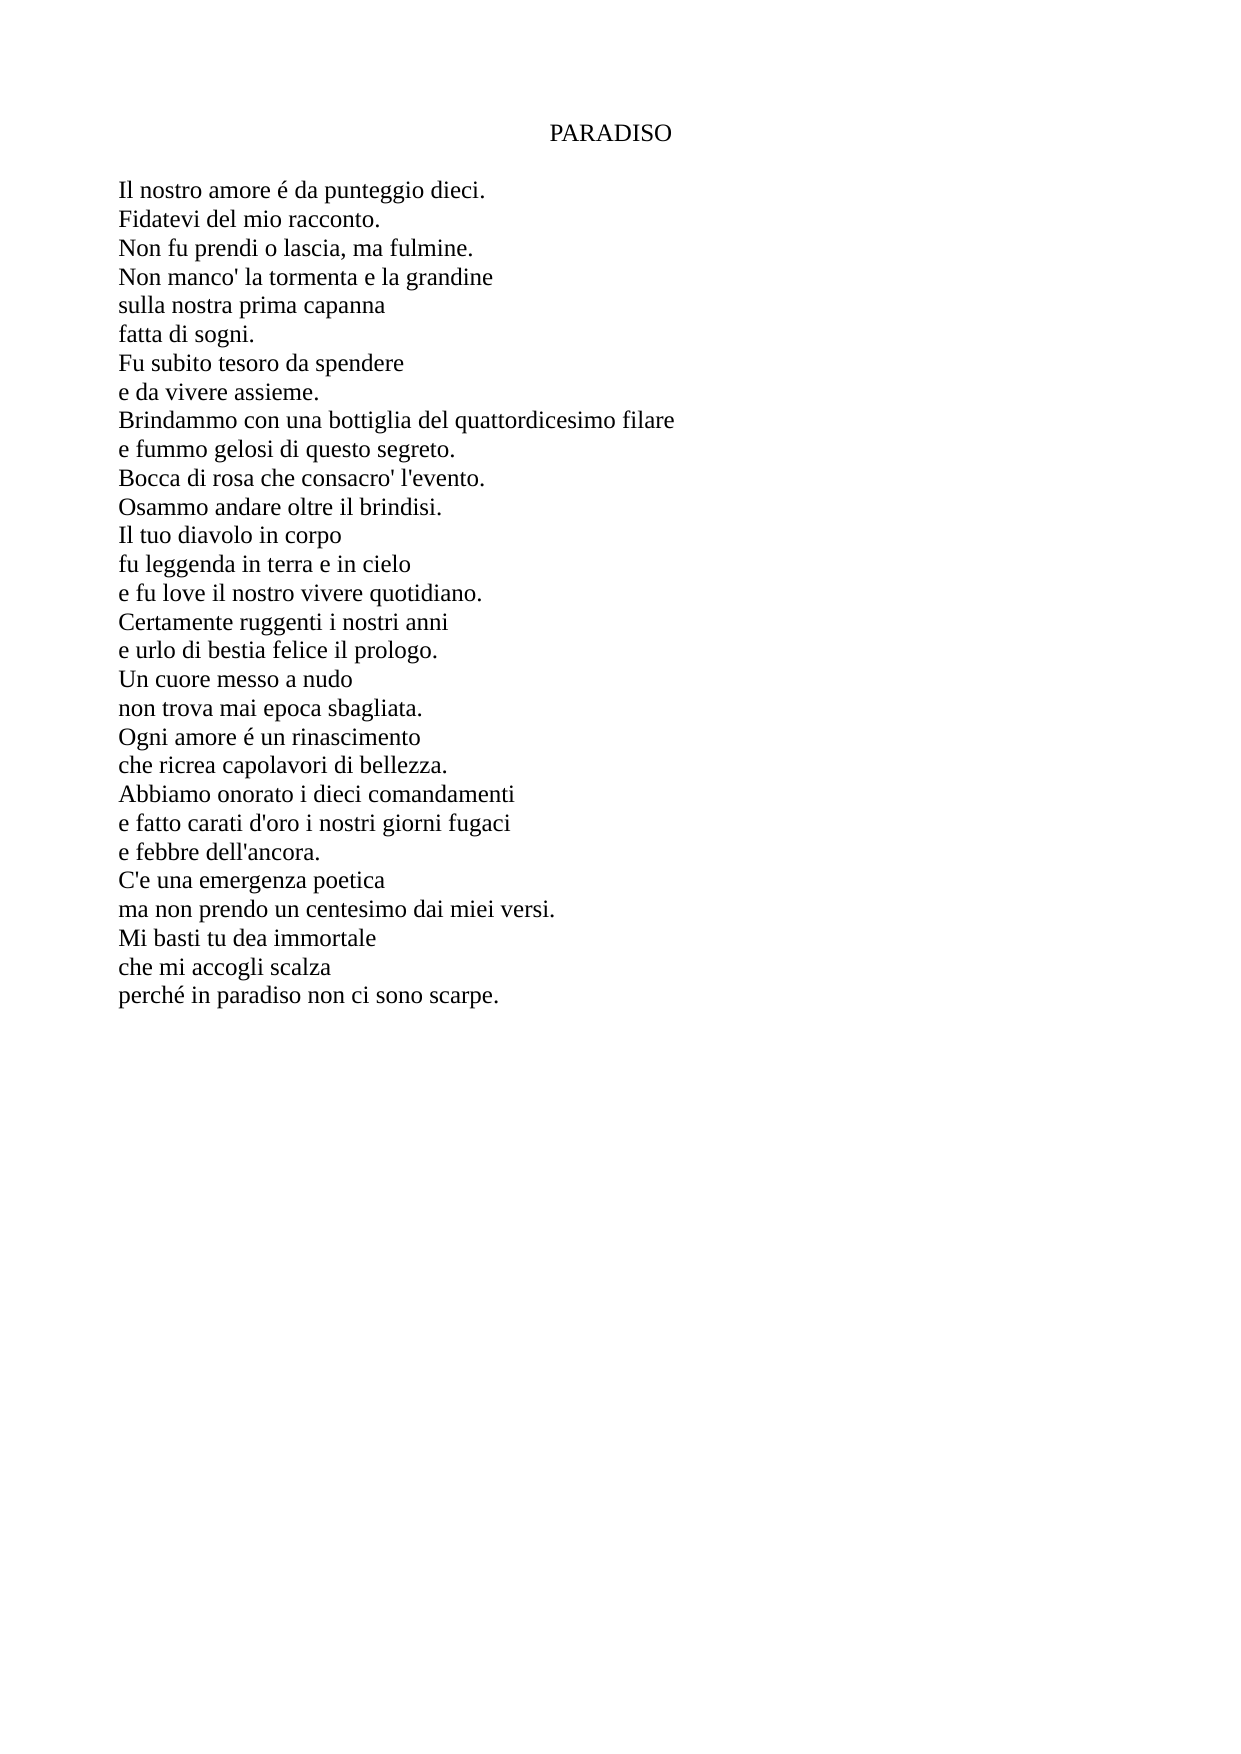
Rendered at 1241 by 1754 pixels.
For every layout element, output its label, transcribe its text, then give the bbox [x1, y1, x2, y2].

text Certamente ruggenti i nostri anni [118, 607, 1122, 636]
text che mi accogli scalza [118, 952, 1122, 981]
text non trova mai epoca sbagliata. [118, 693, 1122, 722]
text Brindammo con una bottiglia del quattordicesimo filare [118, 406, 1122, 434]
text Il tuo diavolo in corpo [118, 521, 1122, 549]
text che ricrea capolavori di bellezza. [118, 751, 1122, 779]
text perché in paradiso non ci sono scarpe. [118, 981, 1122, 1009]
text Fu subito tesoro da spendere [118, 348, 1122, 377]
text e febbre dell'ancora. [118, 837, 1122, 866]
text Il nostro amore é da punteggio dieci. [118, 176, 1122, 204]
text C'e una emergenza poetica [118, 866, 1122, 894]
text Ogni amore é un rinascimento [118, 722, 1122, 751]
text Abbiamo onorato i dieci comandamenti [118, 779, 1122, 808]
text ma non prendo un centesimo dai miei versi. [118, 894, 1122, 923]
text PARADISO [118, 118, 1122, 147]
text e fatto carati d'oro i nostri giorni fugaci [118, 808, 1122, 837]
text Bocca di rosa che consacro' l'evento. [118, 463, 1122, 492]
text e urlo di bestia felice il prologo. [118, 636, 1122, 664]
text Un cuore messo a nudo [118, 664, 1122, 693]
text fatta di sogni. [118, 319, 1122, 348]
text fu leggenda in terra e in cielo [118, 549, 1122, 578]
text Fidatevi del mio racconto. [118, 204, 1122, 233]
text e fu love il nostro vivere quotidiano. [118, 578, 1122, 607]
text Osammo andare oltre il brindisi. [118, 492, 1122, 521]
text e da vivere assieme. [118, 377, 1122, 406]
text e fummo gelosi di questo segreto. [118, 434, 1122, 463]
text sulla nostra prima capanna [118, 291, 1122, 319]
text Mi basti tu dea immortale [118, 923, 1122, 952]
text Non fu prendi o lascia, ma fulmine. [118, 233, 1122, 262]
text Non manco' la tormenta e la grandine [118, 262, 1122, 291]
